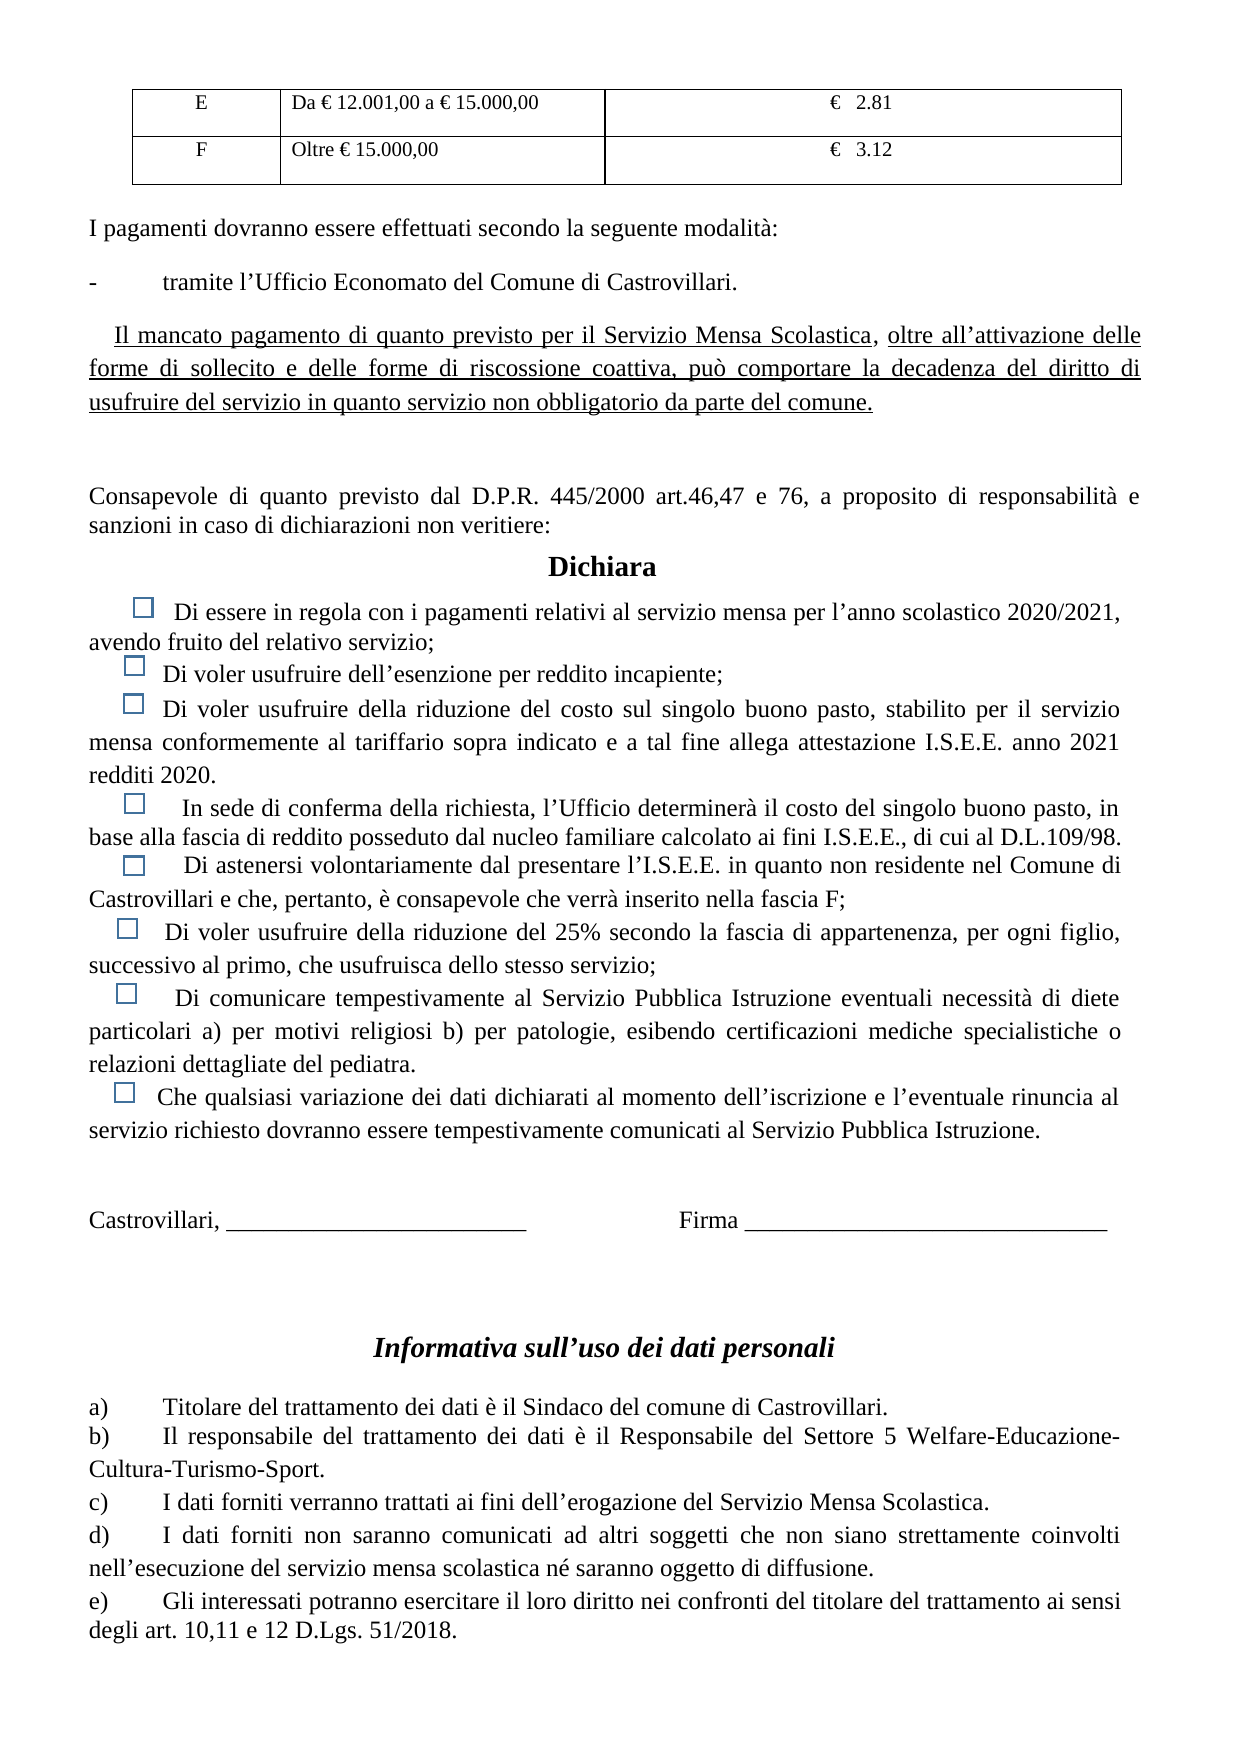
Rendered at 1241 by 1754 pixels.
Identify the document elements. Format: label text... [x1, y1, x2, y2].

text I pagamenti dovranno essere effettuati secondo la seguente modalità: [89, 213, 1142, 242]
table_cell F [133, 137, 280, 184]
text Informativa sull’uso dei dati personali [89, 1330, 1122, 1363]
text In sede di conferma della richiesta, l’Ufficio determinerà il costo del singolo buono pasto, in base alla fascia di reddito posseduto dal nucleo familiare calcolato ai fini I.S.E.E., di cui al D.L.109/98. [89, 793, 1122, 851]
table_cell Oltre € 15.000,00 [281, 137, 604, 184]
text Di voler usufruire dell’esenzione per reddito incapiente; [89, 656, 1122, 689]
list I dati forniti verranno trattati ai fini dell’erogazione del Servizio Mensa Scolastica. [89, 1487, 1122, 1516]
text Che qualsiasi variazione dei dati dichiarati al momento dell’iscrizione e l’eventuale rinuncia al servizio richiesto dovranno essere tempestivamente comunicati al Servizio Pubblica Istruzione. [89, 1082, 1122, 1143]
text Di essere in regola con i pagamenti relativi al servizio mensa per l’anno scolastico 2020/2021, avendo fruito del relativo servizio; [89, 593, 1122, 656]
list Gli interessati potranno esercitare il loro diritto nei confronti del titolare del trattamento ai sensi degli art. 10,11 e 12 D.Lgs. 51/2018. [89, 1586, 1122, 1643]
text Il mancato pagamento di quanto previsto per il Servizio Mensa Scolastica, oltre all’attivazione delle forme di sollecito e delle forme di riscossione coattiva, può comportare la decadenza del diritto di usufruire del servizio in quanto servizio non obbligatorio da parte del comune. [89, 321, 1142, 415]
list I dati forniti non saranno comunicati ad altri soggetti che non siano strettamente coinvolti nell’esecuzione del servizio mensa scolastica né saranno oggetto di diffusione. [89, 1520, 1122, 1582]
text Di voler usufruire della riduzione del costo sul singolo buono pasto, stabilito per il servizio mensa conformemente al tariffario sopra indicato e a tal fine allega attestazione I.S.E.E. anno 2021 redditi 2020. [89, 694, 1122, 789]
table_cell Da € 12.001,00 a € 15.000,00 [281, 90, 604, 136]
text Consapevole di quanto previsto dal D.P.R. 445/2000 art.46,47 e 76, a proposito di responsabilità e sanzioni in caso di dichiarazioni non veritiere: [89, 481, 1142, 539]
table_cell E [133, 90, 280, 136]
list Il responsabile del trattamento dei dati è il Responsabile del Settore 5 Welfare-Educazione- Cultura-Turismo-Sport. [89, 1421, 1122, 1483]
text Di astenersi volontariamente dal presentare l’I.S.E.E. in quanto non residente nel Comune di Castrovillari e che, pertanto, è consapevole che verrà inserito nella fascia F; [89, 851, 1122, 912]
table_cell € 2.81 [606, 90, 1121, 136]
list tramite l’Ufficio Economato del Comune di Castrovillari. [89, 267, 1142, 296]
text Dichiara [89, 549, 1122, 583]
text Di voler usufruire della riduzione del 25% secondo la fascia di appartenenza, per ogni figlio, successivo al primo, che usufruisca dello stesso servizio; [89, 917, 1122, 978]
text Di comunicare tempestivamente al Servizio Pubblica Istruzione eventuali necessità di diete particolari a) per motivi religiosi b) per patologie, esibendo certificazioni mediche specialistiche o relazioni dettagliate del pediatra. [89, 983, 1122, 1077]
table_cell € 3.12 [606, 137, 1121, 184]
text Castrovillari, ________________________ Firma _____________________________ [89, 1205, 1122, 1234]
list Titolare del trattamento dei dati è il Sindaco del comune di Castrovillari. [89, 1392, 1122, 1421]
